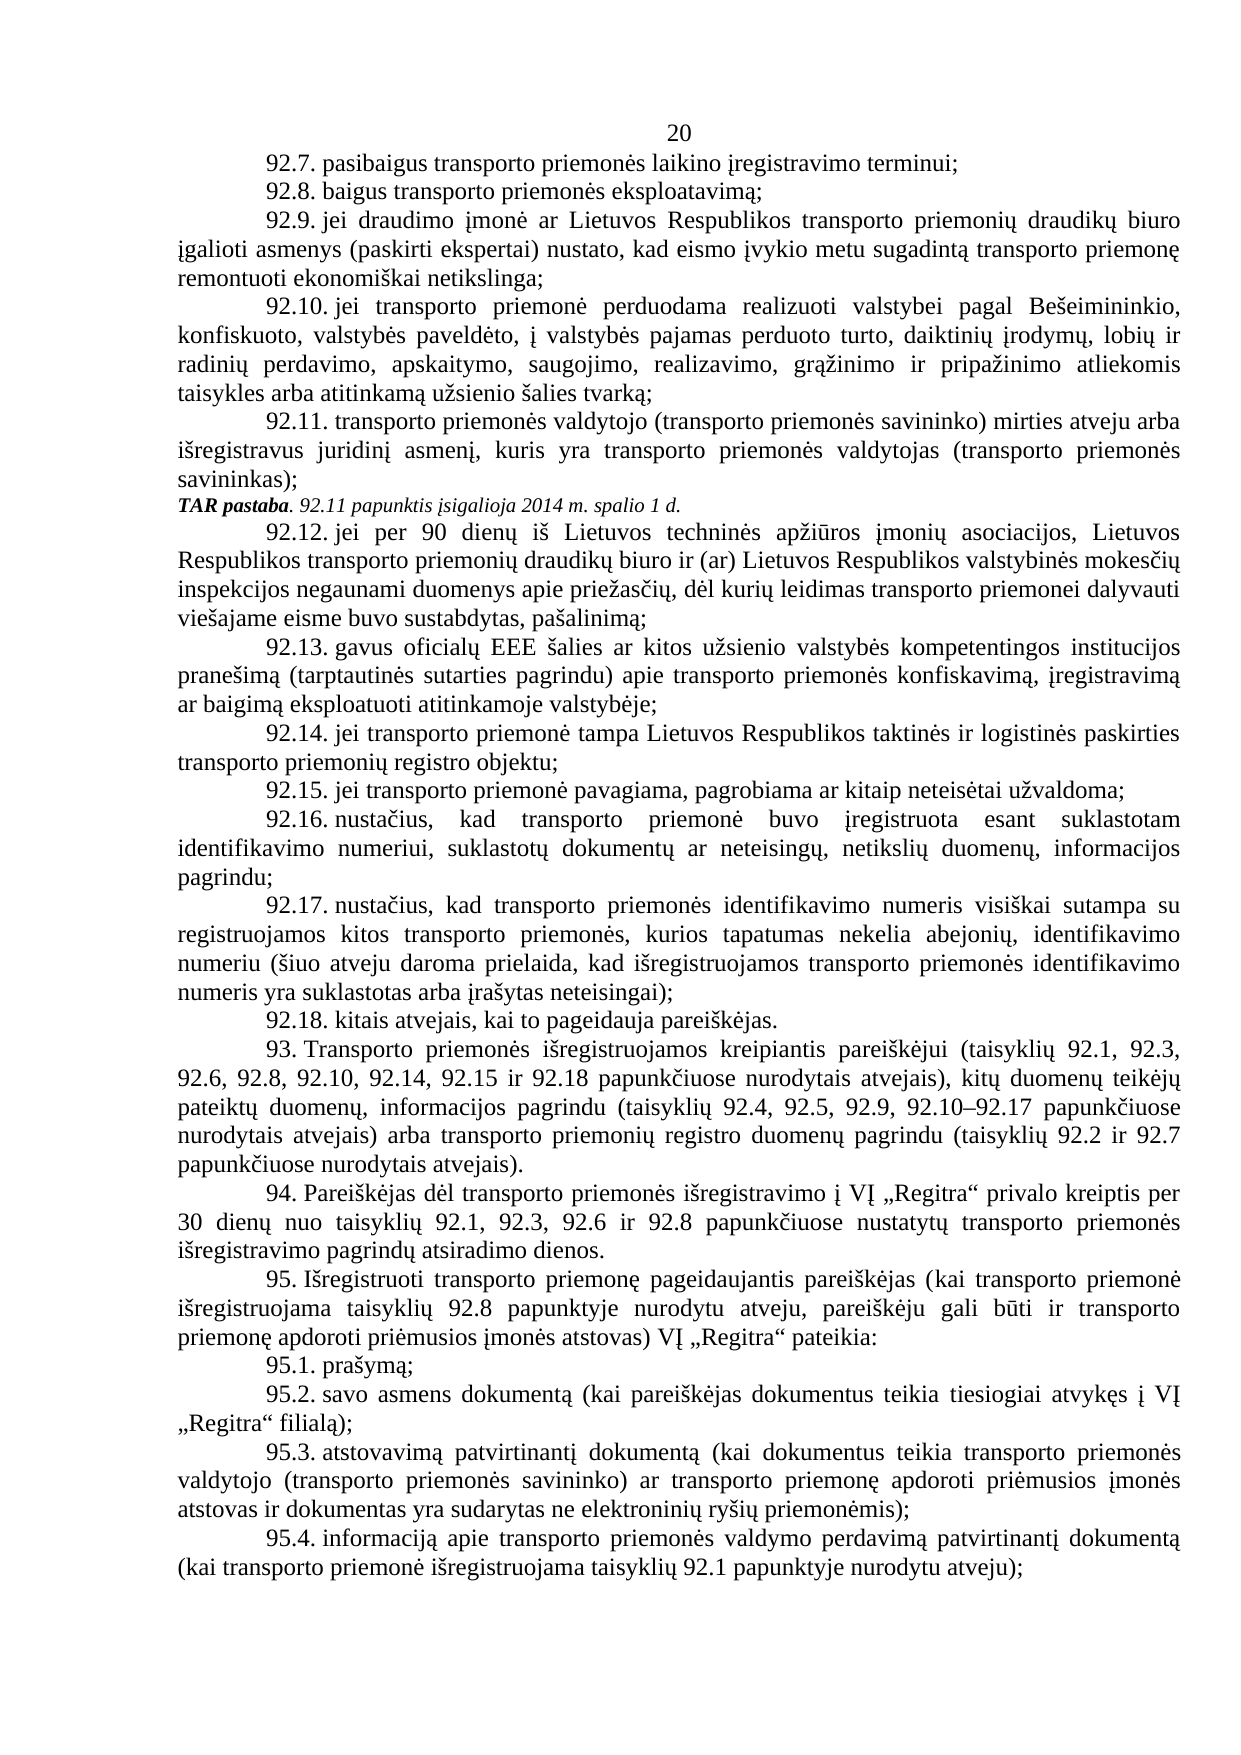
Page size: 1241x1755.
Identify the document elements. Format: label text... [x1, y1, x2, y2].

text 92.16. nustačius, kad transporto priemonė buvo įregistruota esant suklastotam identifikavimo numeriui, suklastotų dokumentų ar neteisingų, netikslių duomenų, informacijos pagrindu; [177, 804, 1181, 890]
text 93. Transporto priemonės išregistruojamos kreipiantis pareiškėjui (taisyklių 92.1, 92.3, 92.6, 92.8, 92.10, 92.14, 92.15 ir 92.18 papunkčiuose nurodytais atvejais), kitų duomenų teikėjų pateiktų duomenų, informacijos pagrindu (taisyklių 92.4, 92.5, 92.9, 92.10–92.17 papunkčiuose nurodytais atvejais) arba transporto priemonių registro duomenų pagrindu (taisyklių 92.2 ir 92.7 papunkčiuose nurodytais atvejais). [177, 1034, 1181, 1178]
text 92.13. gavus oficialų EEE šalies ar kitos užsienio valstybės kompetentingos institucijos pranešimą (tarptautinės sutarties pagrindu) apie transporto priemonės konfiskavimą, įregistravimą ar baigimą eksploatuoti atitinkamoje valstybėje; [177, 632, 1181, 718]
text 92.15. jei transporto priemonė pavagiama, pagrobiama ar kitaip neteisėtai užvaldoma; [177, 775, 1181, 804]
text 92.9. jei draudimo įmonė ar Lietuvos Respublikos transporto priemonių draudikų biuro įgalioti asmenys (paskirti ekspertai) nustato, kad eismo įvykio metu sugadintą transporto priemonę remontuoti ekonomiškai netikslinga; [177, 205, 1181, 291]
text 94. Pareiškėjas dėl transporto priemonės išregistravimo į VĮ „Regitra“ privalo kreiptis per 30 dienų nuo taisyklių 92.1, 92.3, 92.6 ir 92.8 papunkčiuose nustatytų transporto priemonės išregistravimo pagrindų atsiradimo dienos. [177, 1178, 1181, 1264]
text 92.8. baigus transporto priemonės eksploatavimą; [177, 176, 1181, 205]
text 92.18. kitais atvejais, kai to pageidauja pareiškėjas. [177, 1005, 1181, 1034]
text TAR pastaba. 92.11 papunktis įsigalioja 2014 m. spalio 1 d. [177, 493, 1181, 517]
text 92.11. transporto priemonės valdytojo (transporto priemonės savininko) mirties atveju arba išregistravus juridinį asmenį, kuris yra transporto priemonės valdytojas (transporto priemonės savininkas); [177, 406, 1181, 493]
text 92.14. jei transporto priemonė tampa Lietuvos Respublikos taktinės ir logistinės paskirties transporto priemonių registro objektu; [177, 718, 1181, 775]
text 92.17. nustačius, kad transporto priemonės identifikavimo numeris visiškai sutampa su registruojamos kitos transporto priemonės, kurios tapatumas nekelia abejonių, identifikavimo numeriu (šiuo atveju daroma prielaida, kad išregistruojamos transporto priemonės identifikavimo numeris yra suklastotas arba įrašytas neteisingai); [177, 890, 1181, 1005]
text 92.7. pasibaigus transporto priemonės laikino įregistravimo terminui; [177, 148, 1181, 176]
text 92.12. jei per 90 dienų iš Lietuvos techninės apžiūros įmonių asociacijos, Lietuvos Respublikos transporto priemonių draudikų biuro ir (ar) Lietuvos Respublikos valstybinės mokesčių inspekcijos negaunami duomenys apie priežasčių, dėl kurių leidimas transporto priemonei dalyvauti viešajame eisme buvo sustabdytas, pašalinimą; [177, 517, 1181, 632]
text 95.2. savo asmens dokumentą (kai pareiškėjas dokumentus teikia tiesiogiai atvykęs į VĮ „Regitra“ filialą); [177, 1379, 1181, 1437]
text 95.1. prašymą; [177, 1350, 1181, 1379]
text 95. Išregistruoti transporto priemonę pageidaujantis pareiškėjas (kai transporto priemonė išregistruojama taisyklių 92.8 papunktyje nurodytu atveju, pareiškėju gali būti ir transporto priemonę apdoroti priėmusios įmonės atstovas) VĮ „Regitra“ pateikia: [177, 1264, 1181, 1350]
text 92.10. jei transporto priemonė perduodama realizuoti valstybei pagal Bešeimininkio, konfiskuoto, valstybės paveldėto, į valstybės pajamas perduoto turto, daiktinių įrodymų, lobių ir radinių perdavimo, apskaitymo, saugojimo, realizavimo, grąžinimo ir pripažinimo atliekomis taisykles arba atitinkamą užsienio šalies tvarką; [177, 291, 1181, 406]
text 95.4. informaciją apie transporto priemonės valdymo perdavimą patvirtinantį dokumentą (kai transporto priemonė išregistruojama taisyklių 92.1 papunktyje nurodytu atveju); [177, 1523, 1181, 1580]
text 95.3. atstovavimą patvirtinantį dokumentą (kai dokumentus teikia transporto priemonės valdytojo (transporto priemonės savininko) ar transporto priemonę apdoroti priėmusios įmonės atstovas ir dokumentas yra sudarytas ne elektroninių ryšių priemonėmis); [177, 1437, 1181, 1523]
